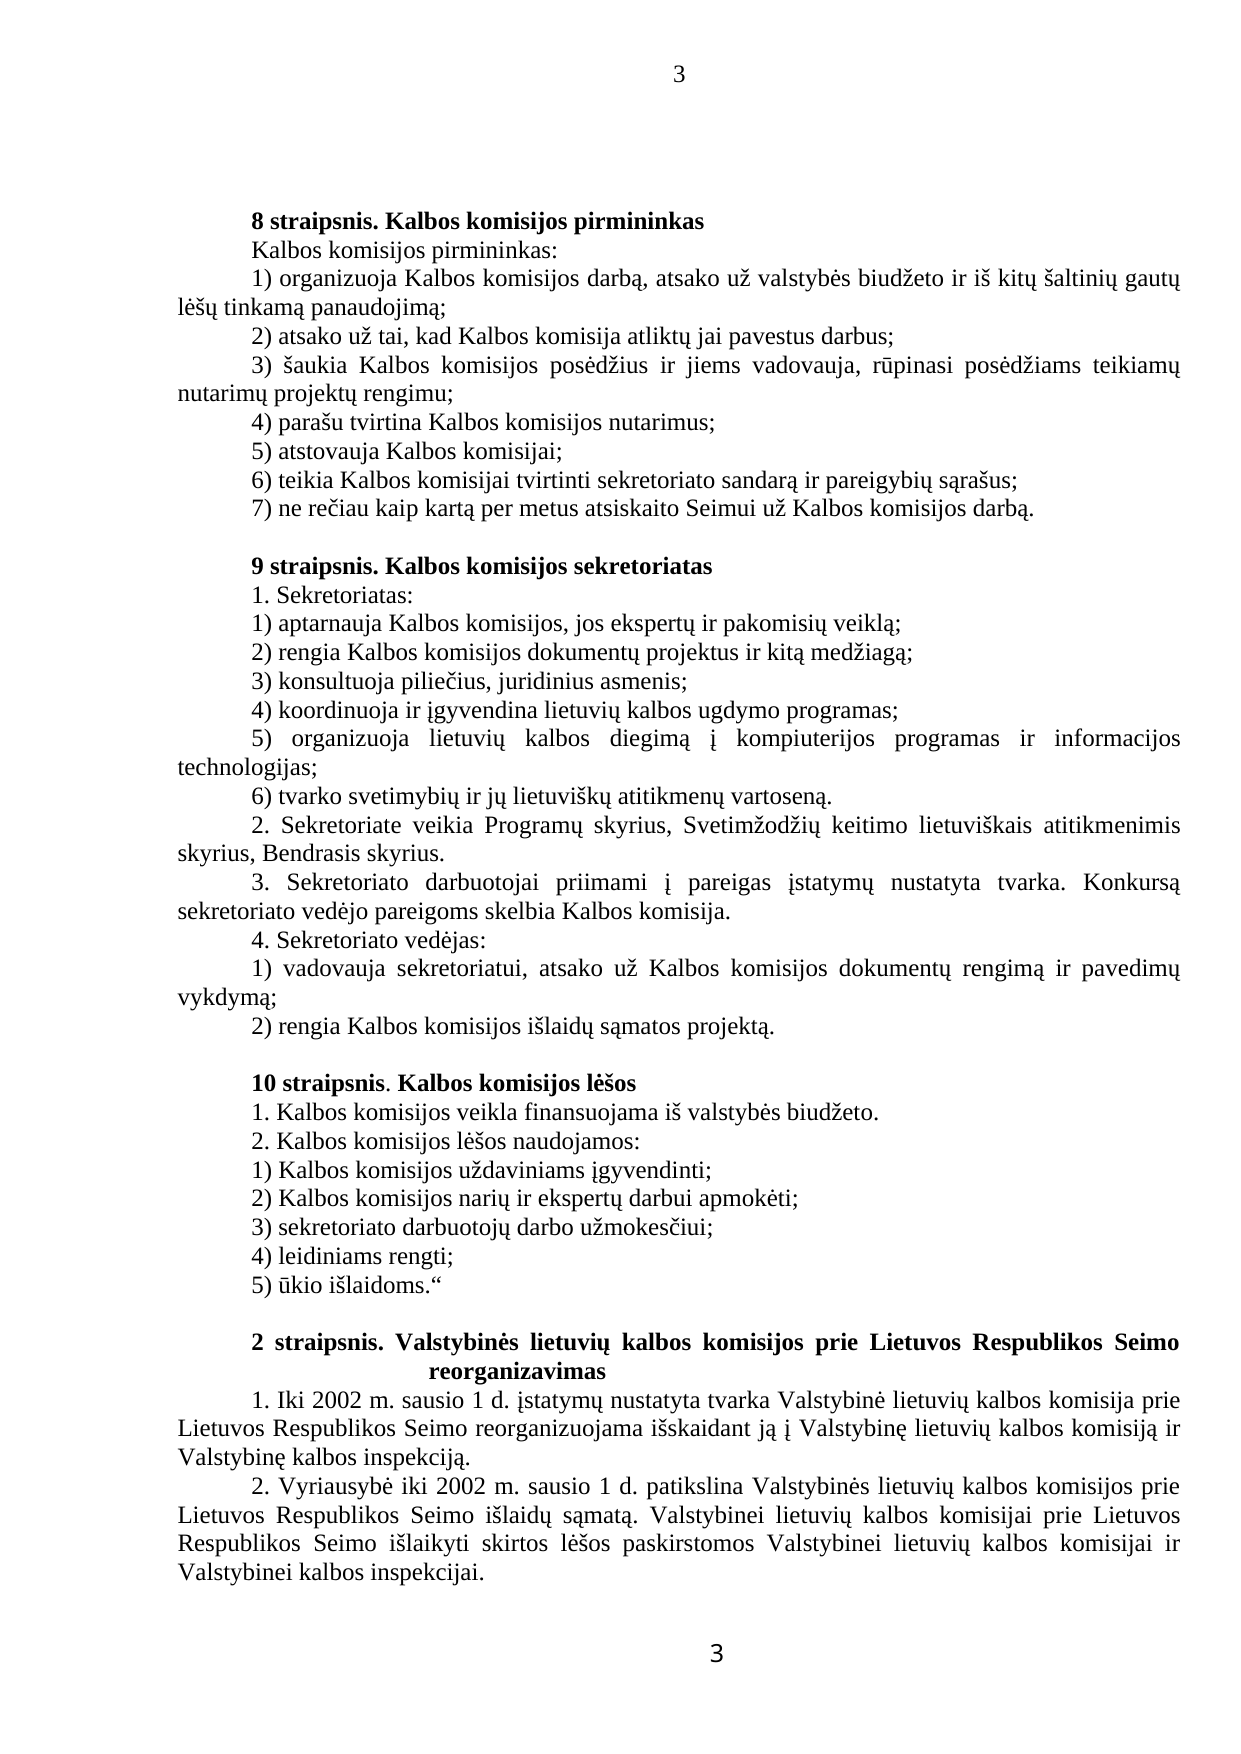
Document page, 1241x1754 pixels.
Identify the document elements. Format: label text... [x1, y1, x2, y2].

text 2) atsako už tai, kad Kalbos komisija atliktų jai pavestus darbus; [177, 321, 1181, 350]
text 2. Kalbos komisijos lėšos naudojamos: [177, 1126, 1181, 1155]
text 4) koordinuoja ir įgyvendina lietuvių kalbos ugdymo programas; [177, 695, 1181, 723]
text 5) organizuoja lietuvių kalbos diegimą į kompiuterijos programas ir informacijos technologijas; [177, 723, 1181, 781]
text 2) rengia Kalbos komisijos išlaidų sąmatos projektą. [177, 1011, 1181, 1040]
text 2 straipsnis. Valstybinės lietuvių kalbos komisijos prie Lietuvos Respublikos Seimo reorganizavimas [251, 1327, 1181, 1385]
text 4) leidiniams rengti; [177, 1241, 1181, 1270]
text 9 straipsnis. Kalbos komisijos sekretoriatas [177, 551, 1181, 580]
text 8 straipsnis. Kalbos komisijos pirmininkas [177, 206, 1181, 235]
text Kalbos komisijos pirmininkas: [177, 235, 1181, 263]
text 5) ūkio išlaidoms.“ [177, 1270, 1181, 1298]
text 1. Sekretoriatas: [177, 580, 1181, 608]
text 2) rengia Kalbos komisijos dokumentų projektus ir kitą medžiagą; [177, 637, 1181, 666]
text 1. Iki 2002 m. sausio 1 d. įstatymų nustatyta tvarka Valstybinė lietuvių kalbos komisija prie Lietuvos Respublikos Seimo reorganizuojama išskaidant ją į Valstybinę lietuvių kalbos komisiją ir Valstybinę kalbos inspekciją. [177, 1385, 1181, 1471]
text 2. Sekretoriate veikia Programų skyrius, Svetimžodžių keitimo lietuviškais atitikmenimis skyrius, Bendrasis skyrius. [177, 810, 1181, 867]
text 1) Kalbos komisijos uždaviniams įgyvendinti; [177, 1155, 1181, 1183]
text 2. Vyriausybė iki 2002 m. sausio 1 d. patikslina Valstybinės lietuvių kalbos komisijos prie Lietuvos Respublikos Seimo išlaidų sąmatą. Valstybinei lietuvių kalbos komisijai prie Lietuvos Respublikos Seimo išlaikyti skirtos lėšos paskirstomos Valstybinei lietuvių kalbos komisijai ir Valstybinei kalbos inspekcijai. [177, 1471, 1181, 1586]
text 6) teikia Kalbos komisijai tvirtinti sekretoriato sandarą ir pareigybių sąrašus; [177, 465, 1181, 493]
text 2) Kalbos komisijos narių ir ekspertų darbui apmokėti; [177, 1183, 1181, 1212]
text 1) vadovauja sekretoriatui, atsako už Kalbos komisijos dokumentų rengimą ir pavedimų vykdymą; [177, 953, 1181, 1011]
text 4. Sekretoriato vedėjas: [177, 925, 1181, 953]
text 3. Sekretoriato darbuotojai priimami į pareigas įstatymų nustatyta tvarka. Konkursą sekretoriato vedėjo pareigoms skelbia Kalbos komisija. [177, 867, 1181, 925]
text 6) tvarko svetimybių ir jų lietuviškų atitikmenų vartoseną. [177, 781, 1181, 810]
text 5) atstovauja Kalbos komisijai; [177, 436, 1181, 465]
text 10 straipsnis. Kalbos komisijos lėšos [177, 1068, 1181, 1097]
text 4) parašu tvirtina Kalbos komisijos nutarimus; [177, 407, 1181, 436]
text 1. Kalbos komisijos veikla finansuojama iš valstybės biudžeto. [177, 1097, 1181, 1126]
text 1) organizuoja Kalbos komisijos darbą, atsako už valstybės biudžeto ir iš kitų šaltinių gautų lėšų tinkamą panaudojimą; [177, 263, 1181, 321]
text 3) konsultuoja piliečius, juridinius asmenis; [177, 666, 1181, 695]
text 3) sekretoriato darbuotojų darbo užmokesčiui; [177, 1212, 1181, 1241]
text 1) aptarnauja Kalbos komisijos, jos ekspertų ir pakomisių veiklą; [177, 608, 1181, 637]
text 7) ne rečiau kaip kartą per metus atsiskaito Seimui už Kalbos komisijos darbą. [177, 493, 1181, 522]
text 3) šaukia Kalbos komisijos posėdžius ir jiems vadovauja, rūpinasi posėdžiams teikiamų nutarimų projektų rengimu; [177, 350, 1181, 407]
